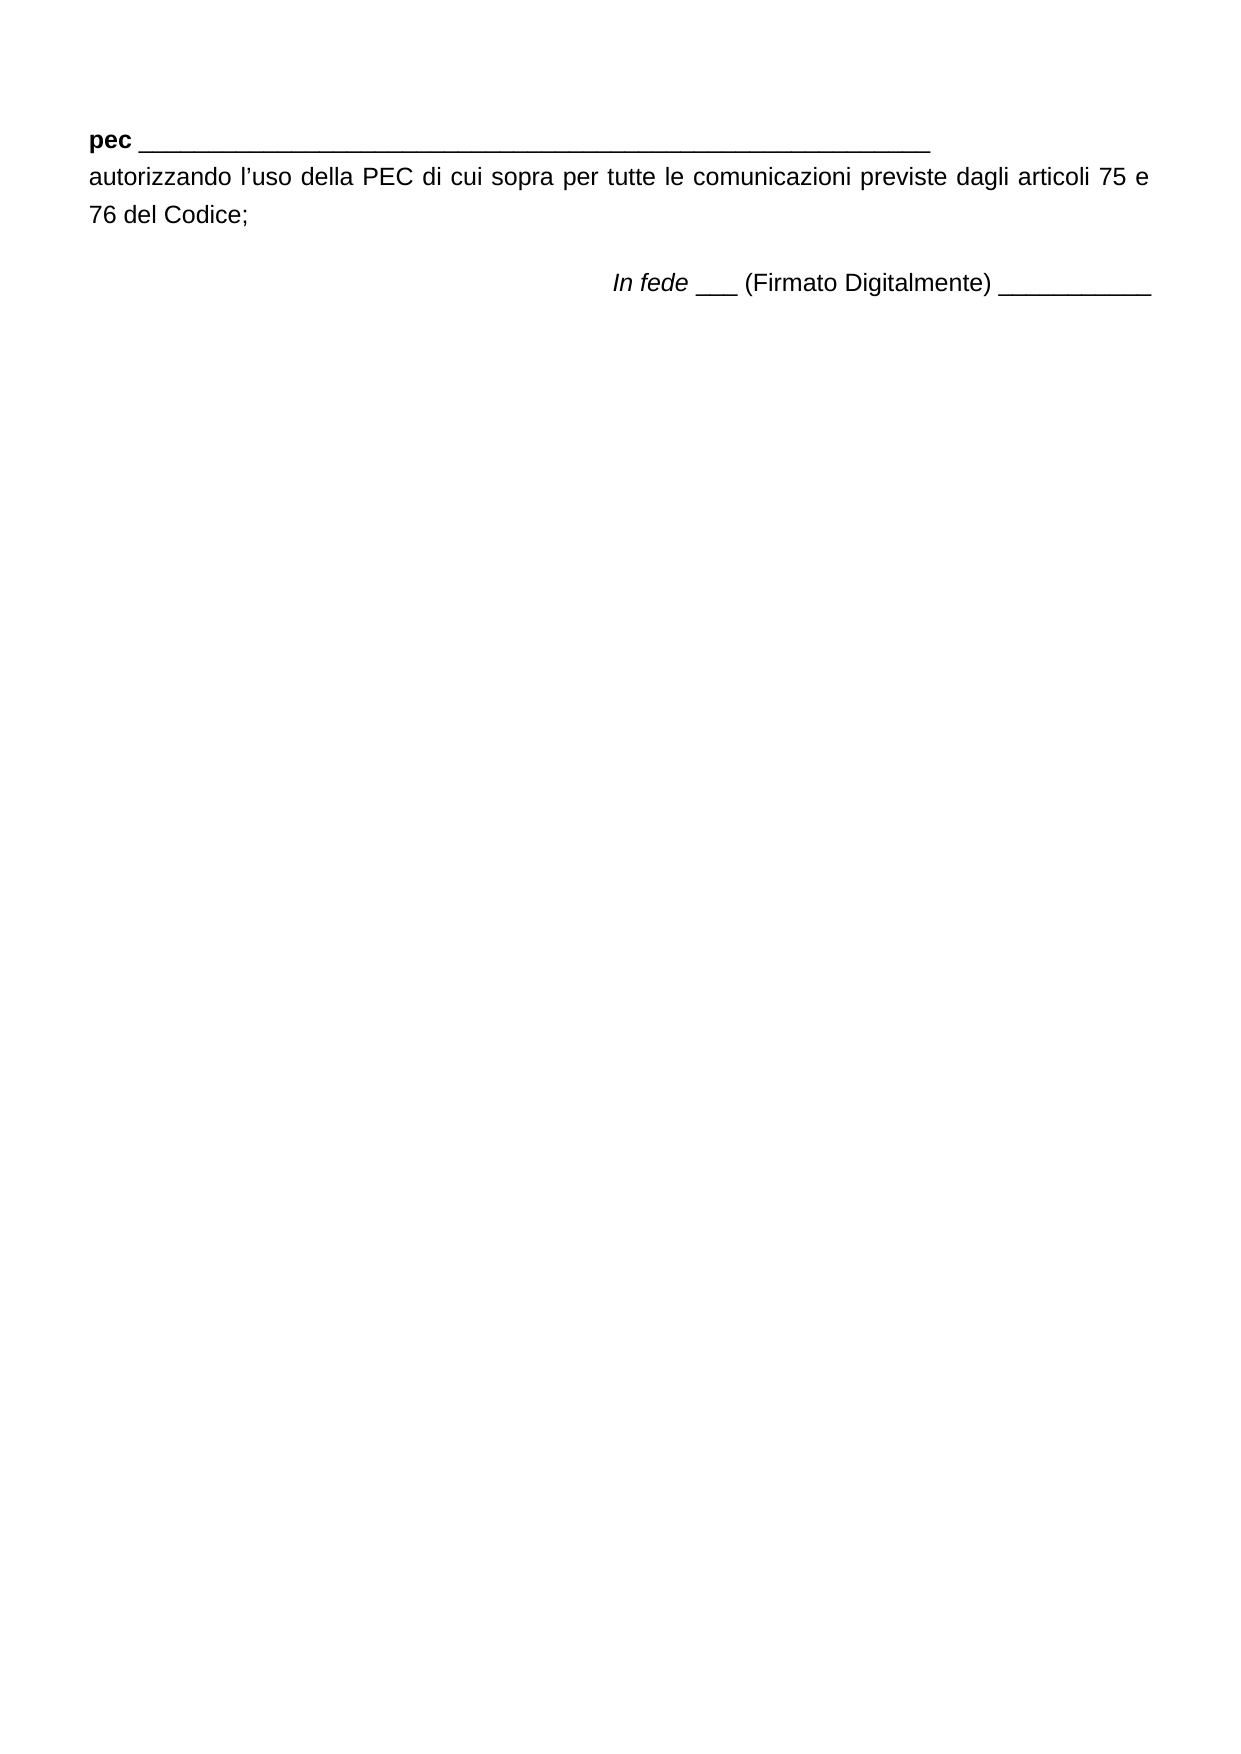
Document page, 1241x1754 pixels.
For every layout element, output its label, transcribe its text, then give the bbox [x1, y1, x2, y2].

text pec _________________________________________________________ [89, 118, 1152, 156]
text autorizzando l’uso della PEC di cui sopra per tutte le comunicazioni previste dagli articoli 75 e 76 del Codice; [89, 156, 1152, 231]
text In fede ___ (Firmato Digitalmente) ___________ [89, 268, 1152, 297]
